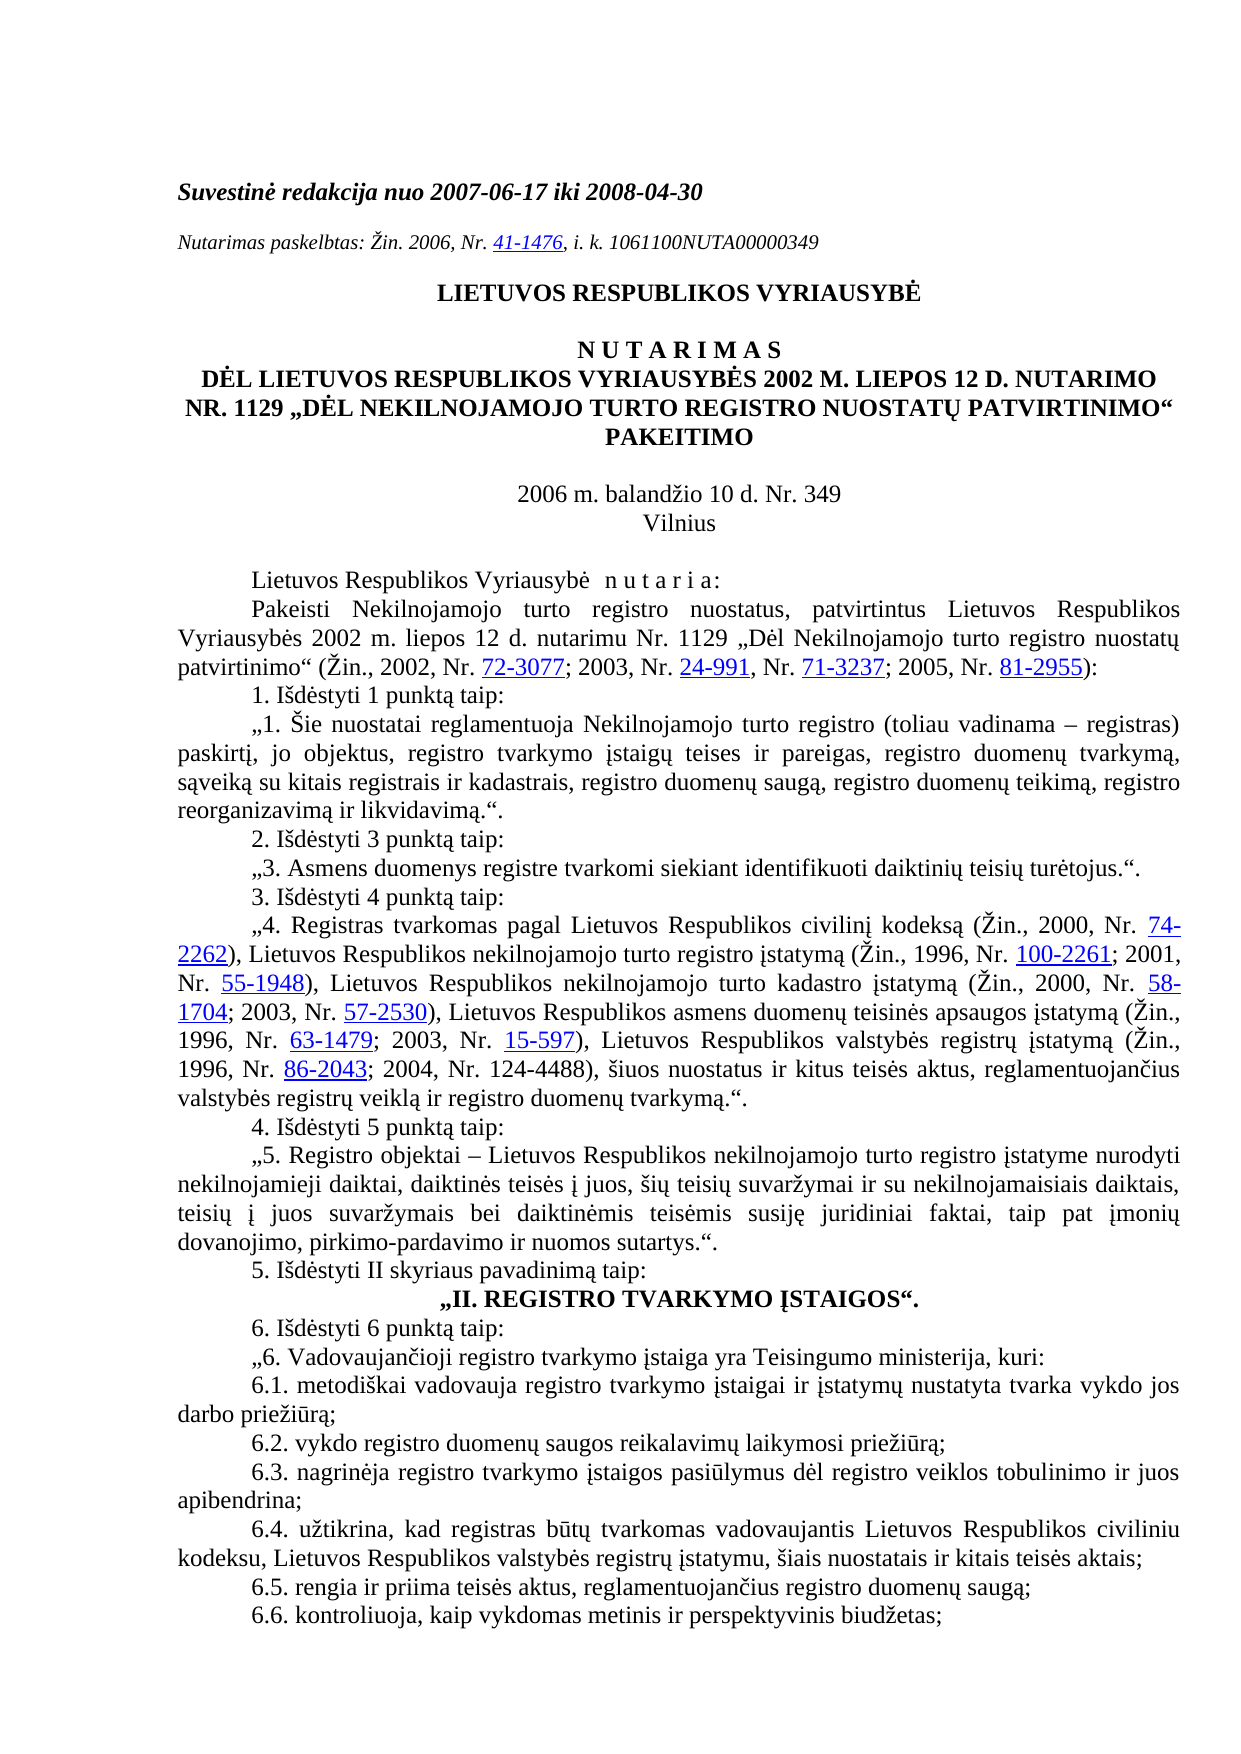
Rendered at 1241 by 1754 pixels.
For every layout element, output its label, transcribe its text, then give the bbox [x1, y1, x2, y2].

text Nutarimas paskelbtas: Žin. 2006, Nr. 41-1476, i. k. 1061100NUTA00000349 [177, 230, 1181, 254]
text LIETUVOS RESPUBLIKOS VYRIAUSYBĖ [177, 278, 1181, 307]
text 6.4. užtikrina, kad registras būtų tvarkomas vadovaujantis Lietuvos Respublikos civiliniu kodeksu, Lietuvos Respublikos valstybės registrų įstatymu, šiais nuostatais ir kitais teisės aktais; [177, 1514, 1181, 1572]
text 6.5. rengia ir priima teisės aktus, reglamentuojančius registro duomenų saugą; [177, 1572, 1181, 1601]
text „II. REGISTRO TVARKYMO ĮSTAIGOS“. [177, 1284, 1181, 1313]
text „5. Registro objektai – Lietuvos Respublikos nekilnojamojo turto registro įstatyme nurodyti nekilnojamieji daiktai, daiktinės teisės į juos, šių teisių suvaržymai ir su nekilnojamaisiais daiktais, teisių į juos suvaržymais bei daiktinėmis teisėmis susiję juridiniai faktai, taip pat įmonių dovanojimo, pirkimo-pardavimo ir nuomos sutartys.“. [177, 1141, 1181, 1256]
text Vilnius [177, 508, 1181, 537]
text 4. Išdėstyti 5 punktą taip: [177, 1112, 1181, 1141]
text 6.1. metodiškai vadovauja registro tvarkymo įstaigai ir įstatymų nustatyta tvarka vykdo jos darbo priežiūrą; [177, 1371, 1181, 1428]
text „4. Registras tvarkomas pagal Lietuvos Respublikos civilinį kodeksą (Žin., 2000, Nr. 74-2262), Lietuvos Respublikos nekilnojamojo turto registro įstatymą (Žin., 1996, Nr. 100-2261; 2001, Nr. 55-1948), Lietuvos Respublikos nekilnojamojo turto kadastro įstatymą (Žin., 2000, Nr. 58-1704; 2003, Nr. 57-2530), Lietuvos Respublikos asmens duomenų teisinės apsaugos įstatymą (Žin., 1996, Nr. 63-1479; 2003, Nr. 15-597), Lietuvos Respublikos valstybės registrų įstatymą (Žin., 1996, Nr. 86-2043; 2004, Nr. 124-4488), šiuos nuostatus ir kitus teisės aktus, reglamentuojančius valstybės registrų veiklą ir registro duomenų tvarkymą.“. [177, 911, 1181, 1112]
text 6.6. kontroliuoja, kaip vykdomas metinis ir perspektyvinis biudžetas; [177, 1601, 1181, 1629]
text „1. Šie nuostatai reglamentuoja Nekilnojamojo turto registro (toliau vadinama – registras) paskirtį, jo objektus, registro tvarkymo įstaigų teises ir pareigas, registro duomenų tvarkymą, sąveiką su kitais registrais ir kadastrais, registro duomenų saugą, registro duomenų teikimą, registro reorganizavimą ir likvidavimą.“. [177, 709, 1181, 824]
text 6. Išdėstyti 6 punktą taip: [177, 1313, 1181, 1342]
text „3. Asmens duomenys registre tvarkomi siekiant identifikuoti daiktinių teisių turėtojus.“. [177, 853, 1181, 882]
text 2006 m. balandžio 10 d. Nr. 349 [177, 479, 1181, 508]
text Suvestinė redakcija nuo 2007-06-17 iki 2008-04-30 [177, 177, 1181, 206]
text DĖL LIETUVOS RESPUBLIKOS VYRIAUSYBĖS 2002 M. LIEPOS 12 D. NUTARIMO NR. 1129 „DĖL NEKILNOJAMOJO TURTO REGISTRO NUOSTATŲ PATVIRTINIMO“ PAKEITIMO [177, 364, 1181, 451]
text 6.3. nagrinėja registro tvarkymo įstaigos pasiūlymus dėl registro veiklos tobulinimo ir juos apibendrina; [177, 1457, 1181, 1514]
text 5. Išdėstyti II skyriaus pavadinimą taip: [177, 1256, 1181, 1284]
text N U T A R I M A S [177, 336, 1181, 364]
text Lietuvos Respublikos Vyriausybė nutaria: [177, 566, 1181, 594]
text 6.2. vykdo registro duomenų saugos reikalavimų laikymosi priežiūrą; [177, 1428, 1181, 1457]
text „6. Vadovaujančioji registro tvarkymo įstaiga yra Teisingumo ministerija, kuri: [177, 1342, 1181, 1371]
text 2. Išdėstyti 3 punktą taip: [177, 824, 1181, 853]
text Pakeisti Nekilnojamojo turto registro nuostatus, patvirtintus Lietuvos Respublikos Vyriausybės 2002 m. liepos 12 d. nutarimu Nr. 1129 „Dėl Nekilnojamojo turto registro nuostatų patvirtinimo“ (Žin., 2002, Nr. 72-3077; 2003, Nr. 24-991, Nr. 71-3237; 2005, Nr. 81-2955): [177, 594, 1181, 681]
text 3. Išdėstyti 4 punktą taip: [177, 882, 1181, 911]
text 1. Išdėstyti 1 punktą taip: [177, 681, 1181, 709]
